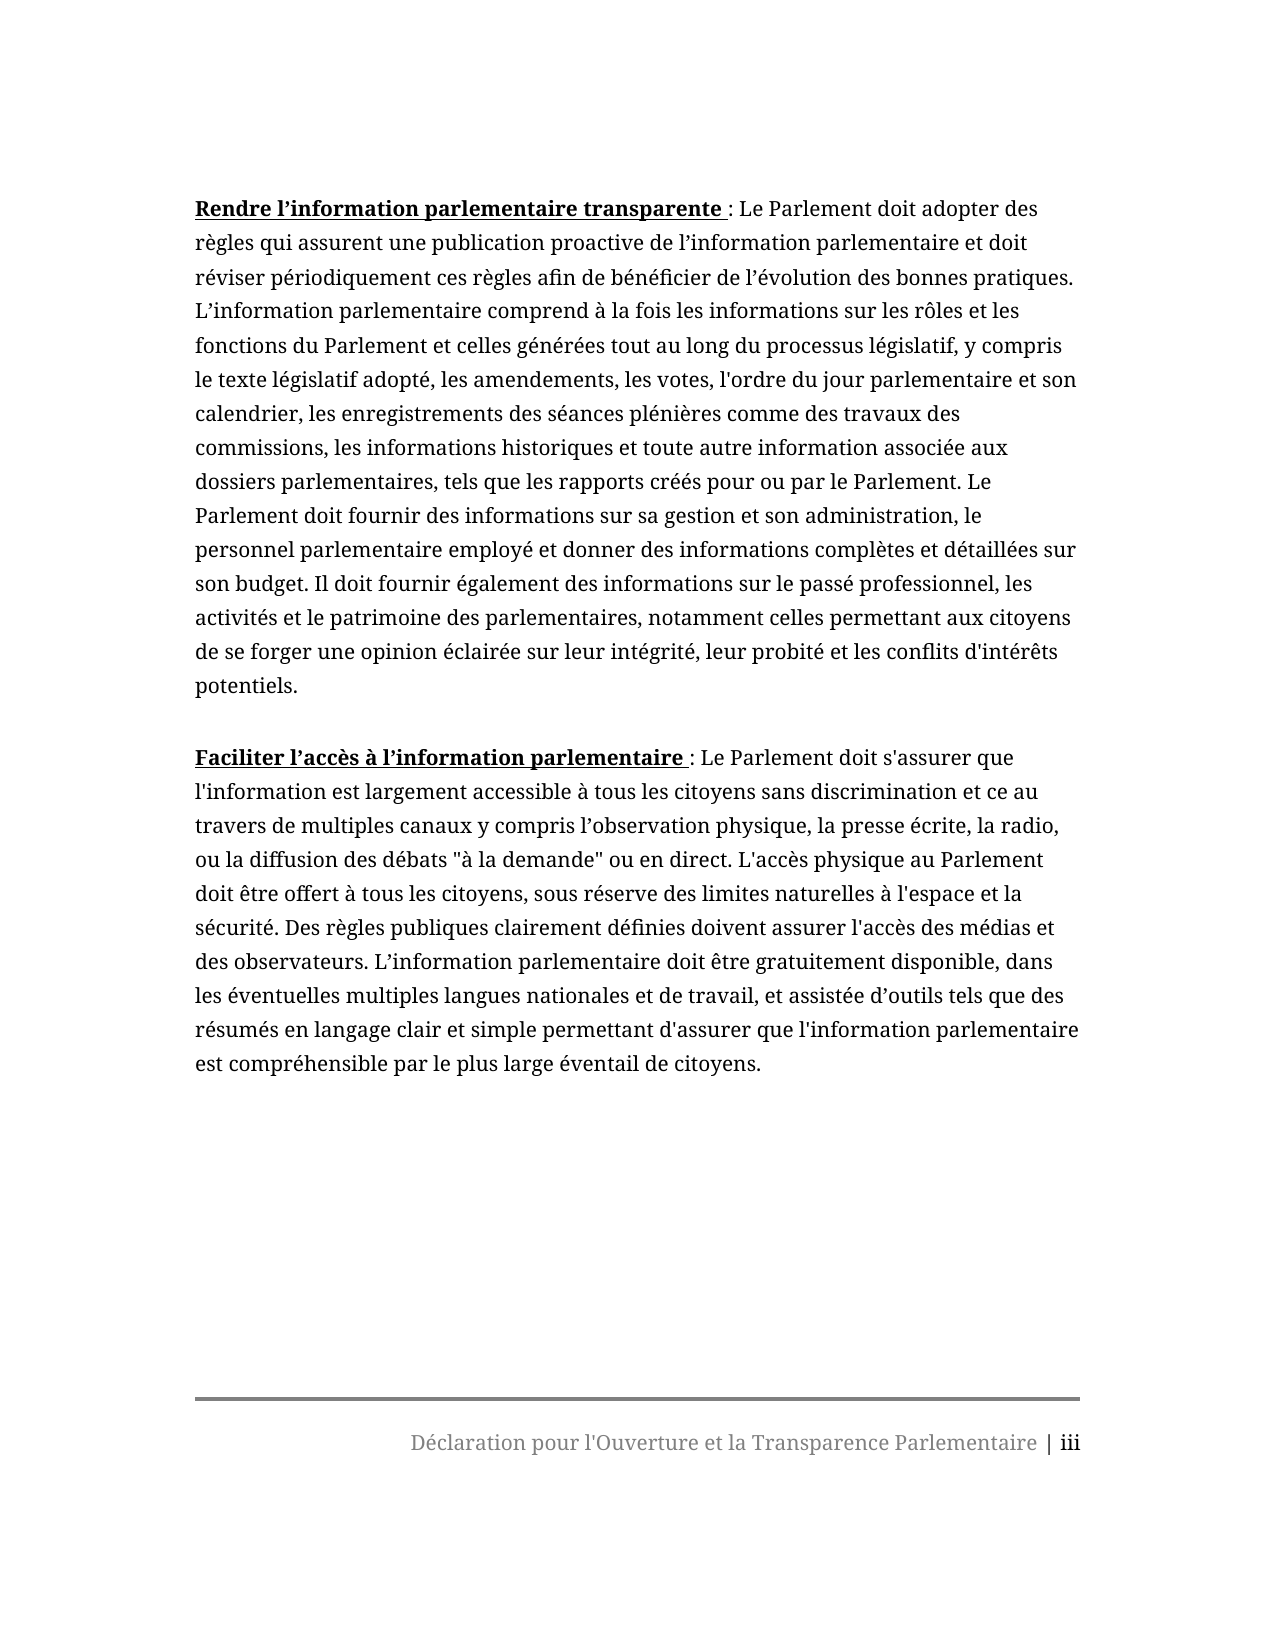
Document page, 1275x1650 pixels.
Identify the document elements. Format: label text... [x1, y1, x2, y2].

text Faciliter l’accès à l’information parlementaire : Le Parlement doit s'assurer que l'information est largement accessible à tous les citoyens sans discrimination et ce au travers de multiples canaux y compris l’observation physique, la presse écrite, la radio, ou la diffusion des débats "à la demande" ou en direct. L'accès physique au Parlement doit être offert à tous les citoyens, sous réserve des limites naturelles à l'espace et la sécurité. Des règles publiques clairement définies doivent assurer l'accès des médias et des observateurs. L’information parlementaire doit être gratuitement disponible, dans les éventuelles multiples langues nationales et de travail, et assistée d’outils tels que des résumés en langage clair et simple permettant d'assurer que l'information parlementaire est compréhensible par le plus large éventail de citoyens. [195, 743, 1080, 1078]
text Rendre l’information parlementaire transparente : Le Parlement doit adopter des règles qui assurent une publication proactive de l’information parlementaire et doit réviser périodiquement ces règles afin de bénéficier de l’évolution des bonnes pratiques. L’information parlementaire comprend à la fois les informations sur les rôles et les fonctions du Parlement et celles générées tout au long du processus législatif, y compris le texte législatif adopté, les amendements, les votes, l'ordre du jour parlementaire et son calendrier, les enregistrements des séances plénières comme des travaux des commissions, les informations historiques et toute autre information associée aux dossiers parlementaires, tels que les rapports créés pour ou par le Parlement. Le Parlement doit fournir des informations sur sa gestion et son administration, le personnel parlementaire employé et donner des informations complètes et détaillées sur son budget. Il doit fournir également des informations sur le passé professionnel, les activités et le patrimoine des parlementaires, notamment celles permettant aux citoyens de se forger une opinion éclairée sur leur intégrité, leur probité et les conflits d'intérêts potentiels. [195, 194, 1080, 700]
